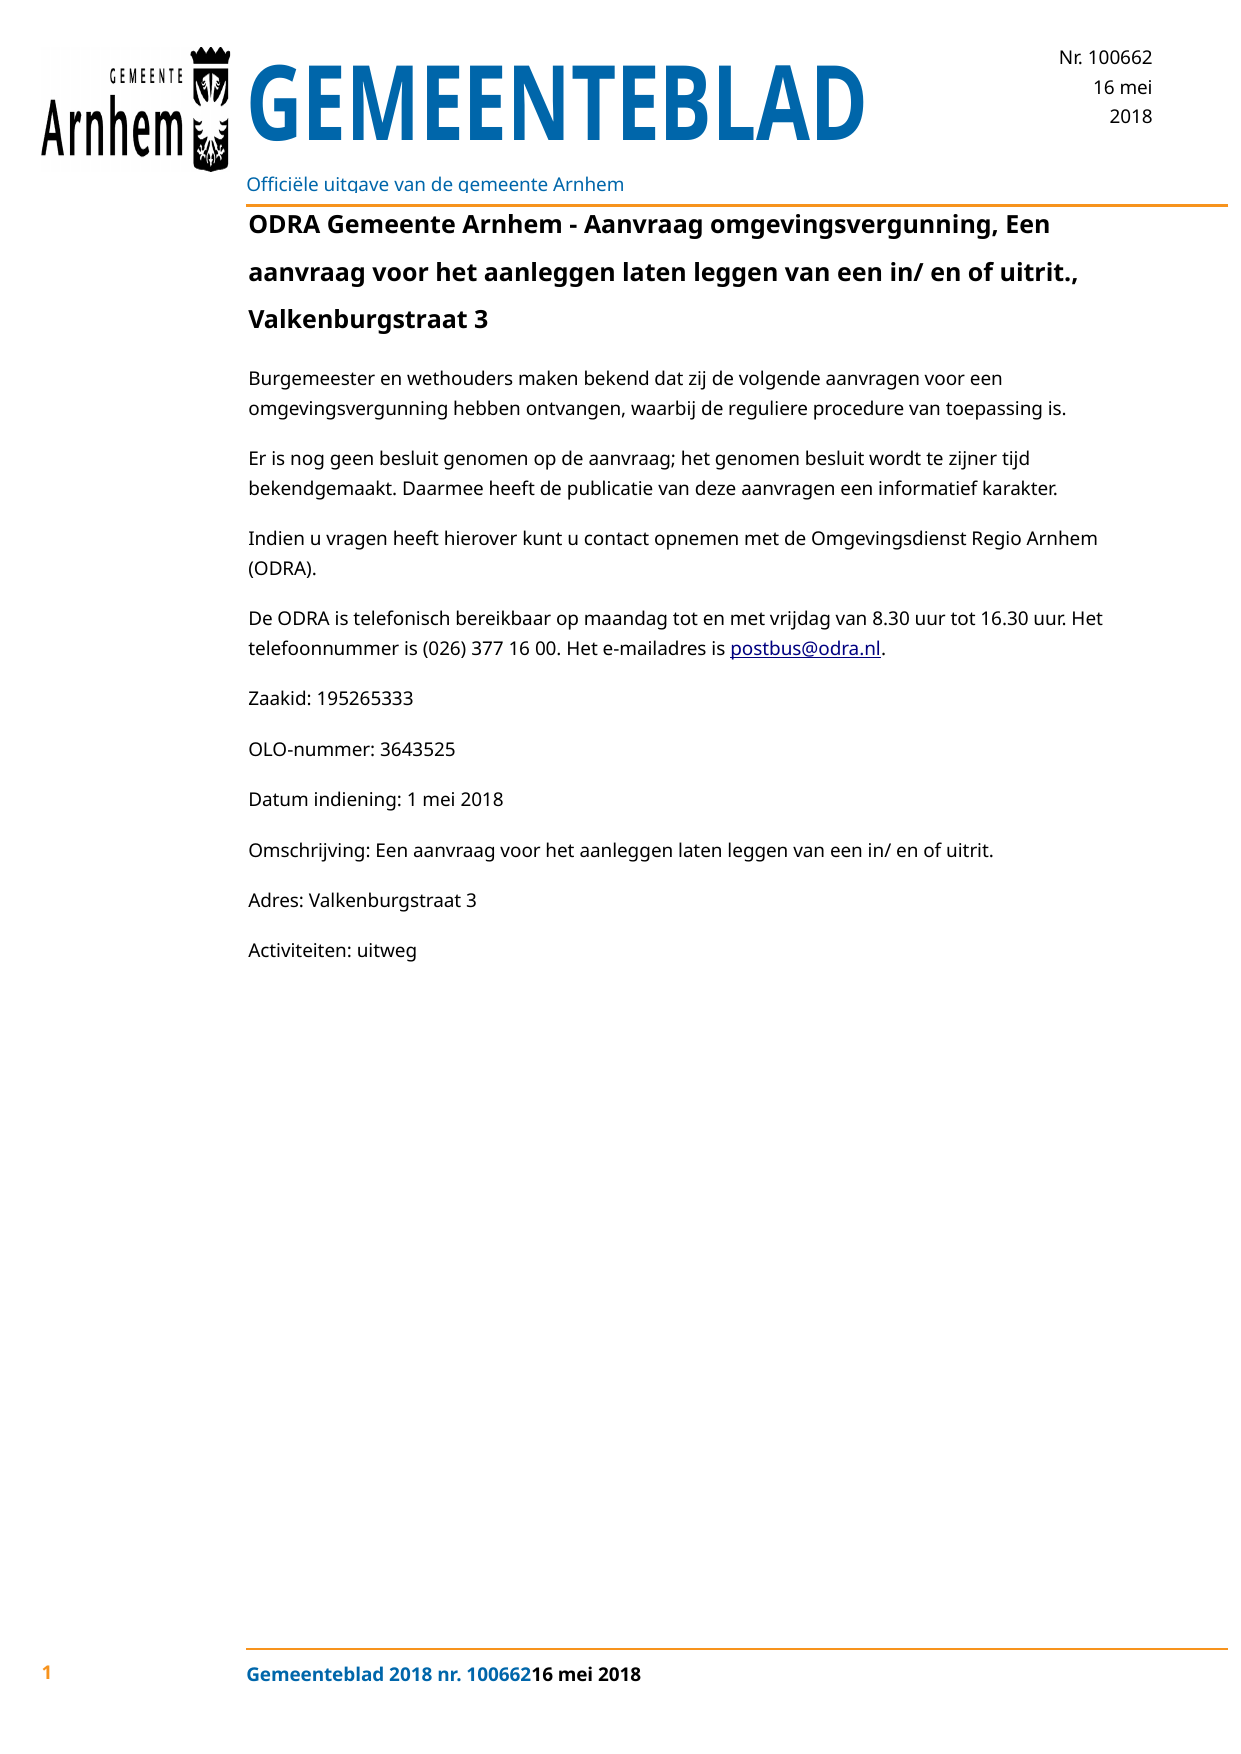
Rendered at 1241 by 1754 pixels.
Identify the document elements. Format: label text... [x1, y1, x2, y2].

text Adres: Valkenburgstraat 3 [248, 887, 1152, 913]
text Zaakid: 195265333 [248, 686, 1152, 711]
text Er is nog geen besluit genomen op de aanvraag; het genomen besluit wordt te zijner tijd bekendgemaakt. Daarmee heeft de publicatie van deze aanvragen een informatief karakter. [248, 446, 1152, 501]
text Activiteiten: uitweg [248, 938, 1152, 963]
picture [41, 47, 231, 172]
text ODRA Gemeente Arnhem - Aanvraag omgevingsvergunning, Een aanvraag voor het aanleggen laten leggen van een in/ en of uitrit., Valkenburgstraat 3 [248, 207, 1152, 336]
text Datum indiening: 1 mei 2018 [248, 786, 1152, 812]
text Omschrijving: Een aanvraag voor het aanleggen laten leggen van een in/ en of uitrit. [248, 837, 1152, 862]
text OLO-nummer: 3643525 [248, 736, 1152, 762]
text De ODRA is telefonisch bereikbaar op maandag tot en met vrijdag van 8.30 uur tot 16.30 uur. Het telefoonnummer is (026) 377 16 00. Het e-mailadres is postbus@odra.nl. [248, 606, 1152, 661]
text Burgemeester en wethouders maken bekend dat zij de volgende aanvragen voor een omgevingsvergunning hebben ontvangen, waarbij de reguliere procedure van toepassing is. [248, 366, 1152, 421]
text Indien u vragen heeft hierover kunt u contact opnemen met de Omgevingsdienst Regio Arnhem (ODRA). [248, 526, 1152, 581]
